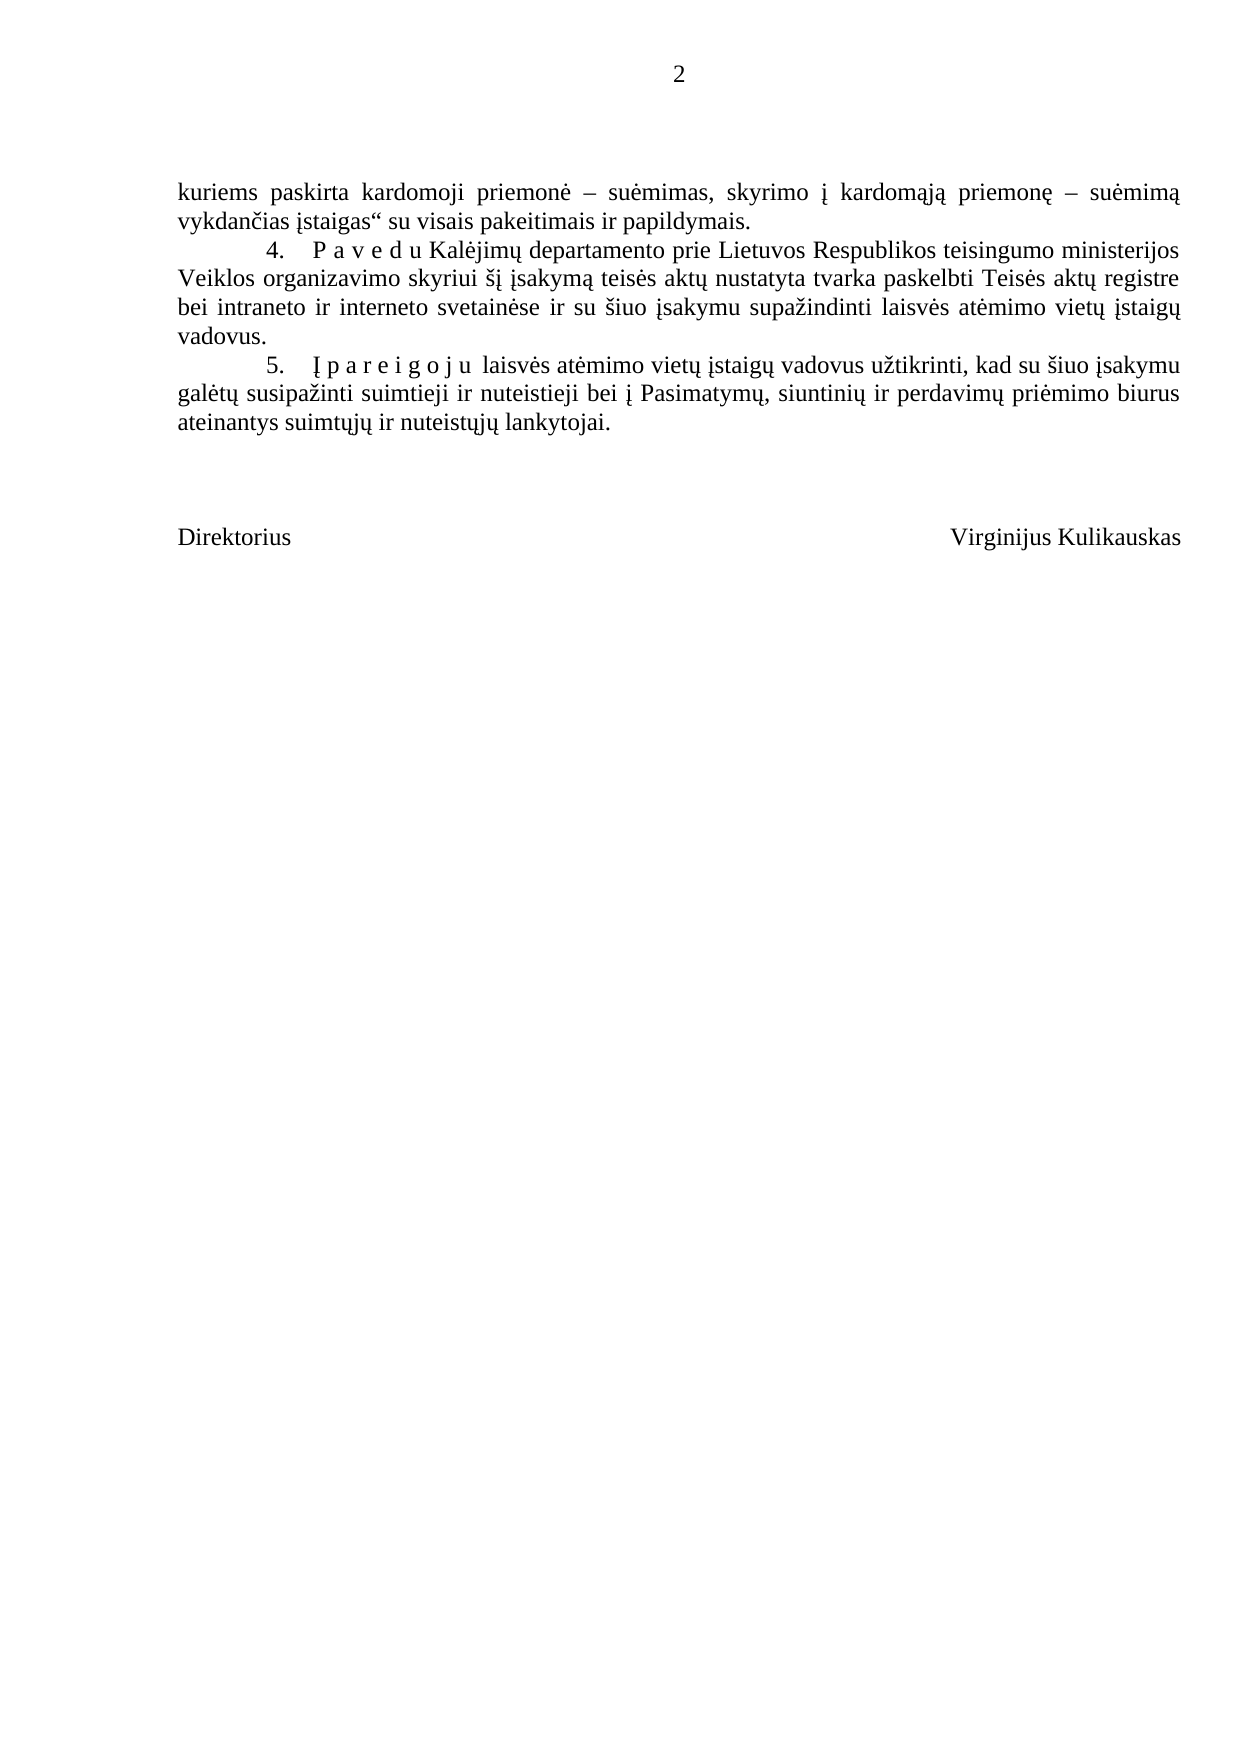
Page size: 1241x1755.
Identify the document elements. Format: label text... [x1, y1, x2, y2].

text 4. P a v e d u Kalėjimų departamento prie Lietuvos Respublikos teisingumo ministerijos Veiklos organizavimo skyriui šį įsakymą teisės aktų nustatyta tvarka paskelbti Teisės aktų registre bei intraneto ir interneto svetainėse ir su šiuo įsakymu supažindinti laisvės atėmimo vietų įstaigų vadovus. [177, 235, 1181, 350]
text kuriems paskirta kardomoji priemonė – suėmimas, skyrimo į kardomąją priemonę – suėmimą vykdančias įstaigas“ su visais pakeitimais ir papildymais. [177, 177, 1181, 235]
text 5. Įpareigoju laisvės atėmimo vietų įstaigų vadovus užtikrinti, kad su šiuo įsakymu galėtų susipažinti suimtieji ir nuteistieji bei į Pasimatymų, siuntinių ir perdavimų priėmimo biurus ateinantys suimtųjų ir nuteistųjų lankytojai. [177, 350, 1181, 436]
text Direktorius Virginijus Kulikauskas [177, 522, 1181, 551]
